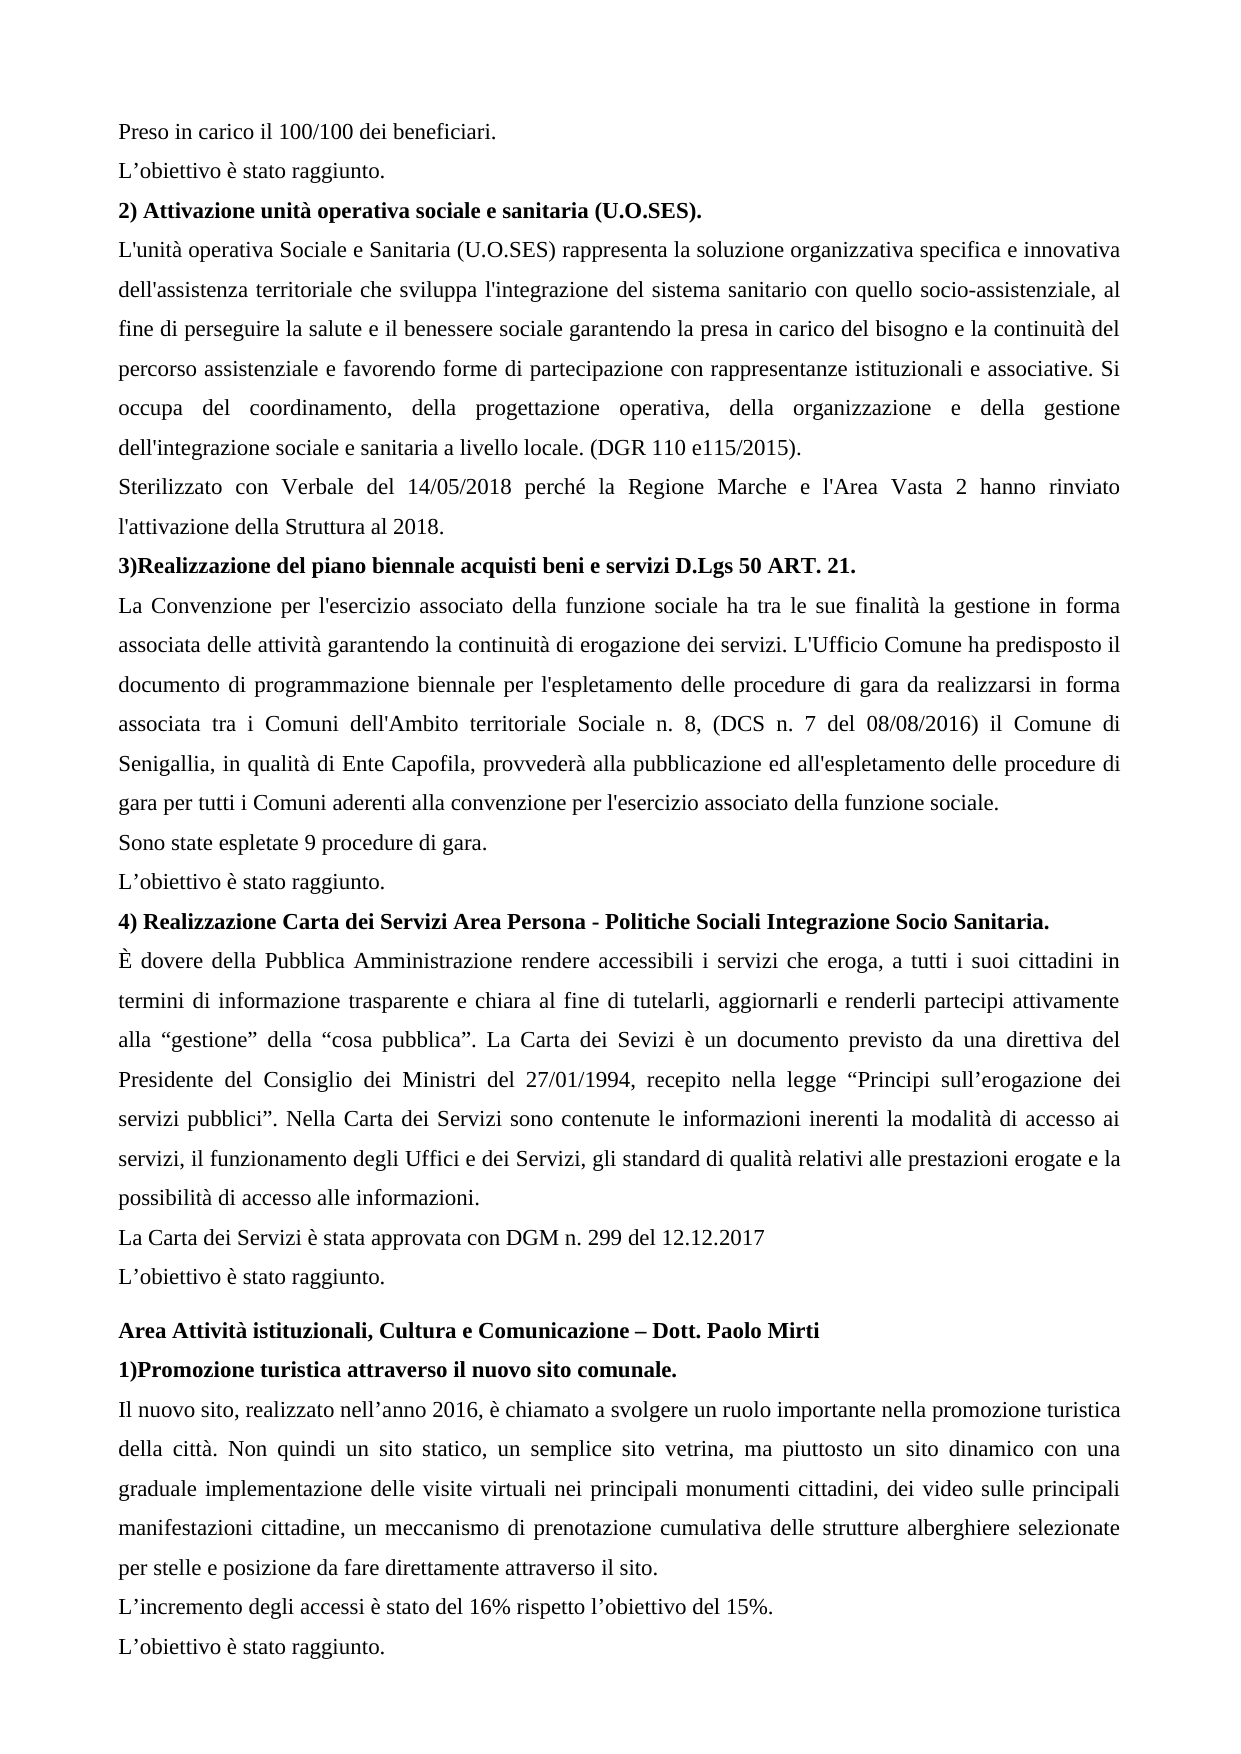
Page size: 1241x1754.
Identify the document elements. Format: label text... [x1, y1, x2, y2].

text L'unità operativa Sociale e Sanitaria (U.O.SES) rappresenta la soluzione organizzativa specifica e innovativa dell'assistenza territoriale che sviluppa l'integrazione del sistema sanitario con quello socio-assistenziale, al fine di perseguire la salute e il benessere sociale garantendo la presa in carico del bisogno e la continuità del percorso assistenziale e favorendo forme di partecipazione con rappresentanze istituzionali e associative. Si occupa del coordinamento, della progettazione operativa, della organizzazione e della gestione dell'integrazione sociale e sanitaria a livello locale. (DGR 110 e115/2015). [118, 237, 1122, 460]
text L’obiettivo è stato raggiunto. [118, 1263, 1122, 1289]
text Area Attività istituzionali, Cultura e Comunicazione – Dott. Paolo Mirti [118, 1317, 1122, 1343]
text 4) Realizzazione Carta dei Servizi Area Persona - Politiche Sociali Integrazione Socio Sanitaria. [118, 908, 1122, 934]
text L’obiettivo è stato raggiunto. [118, 868, 1122, 894]
text 3)Realizzazione del piano biennale acquisti beni e servizi D.Lgs 50 ART. 21. [118, 552, 1122, 579]
text L’obiettivo è stato raggiunto. [118, 1633, 1122, 1659]
text L’incremento degli accessi è stato del 16% rispetto l’obiettivo del 15%. [118, 1593, 1122, 1619]
text 1)Promozione turistica attraverso il nuovo sito comunale. [118, 1356, 1122, 1383]
text È dovere della Pubblica Amministrazione rendere accessibili i servizi che eroga, a tutti i suoi cittadini in termini di informazione trasparente e chiara al fine di tutelarli, aggiornarli e renderli partecipi attivamente alla “gestione” della “cosa pubblica”. La Carta dei Sevizi è un documento previsto da una direttiva del Presidente del Consiglio dei Ministri del 27/01/1994, recepito nella legge “Principi sull’erogazione dei servizi pubblici”. Nella Carta dei Servizi sono contenute le informazioni inerenti la modalità di accesso ai servizi, il funzionamento degli Uffici e dei Servizi, gli standard di qualità relativi alle prestazioni erogate e la possibilità di accesso alle informazioni. [118, 947, 1122, 1210]
text Sterilizzato con Verbale del 14/05/2018 perché la Regione Marche e l'Area Vasta 2 hanno rinviato l'attivazione della Struttura al 2018. [118, 473, 1122, 539]
text 2) Attivazione unità operativa sociale e sanitaria (U.O.SES). [118, 197, 1122, 223]
text L’obiettivo è stato raggiunto. [118, 158, 1122, 184]
text La Convenzione per l'esercizio associato della funzione sociale ha tra le sue finalità la gestione in forma associata delle attività garantendo la continuità di erogazione dei servizi. L'Ufficio Comune ha predisposto il documento di programmazione biennale per l'espletamento delle procedure di gara da realizzarsi in forma associata tra i Comuni dell'Ambito territoriale Sociale n. 8, (DCS n. 7 del 08/08/2016) il Comune di Senigallia, in qualità di Ente Capofila, provvederà alla pubblicazione ed all'espletamento delle procedure di gara per tutti i Comuni aderenti alla convenzione per l'esercizio associato della funzione sociale. [118, 592, 1122, 816]
text Sono state espletate 9 procedure di gara. [118, 829, 1122, 855]
text Preso in carico il 100/100 dei beneficiari. [118, 118, 1122, 144]
text La Carta dei Servizi è stata approvata con DGM n. 299 del 12.12.2017 [118, 1223, 1122, 1250]
text Il nuovo sito, realizzato nell’anno 2016, è chiamato a svolgere un ruolo importante nella promozione turistica della città. Non quindi un sito statico, un semplice sito vetrina, ma piuttosto un sito dinamico con una graduale implementazione delle visite virtuali nei principali monumenti cittadini, dei video sulle principali manifestazioni cittadine, un meccanismo di prenotazione cumulativa delle strutture alberghiere selezionate per stelle e posizione da fare direttamente attraverso il sito. [118, 1396, 1122, 1580]
